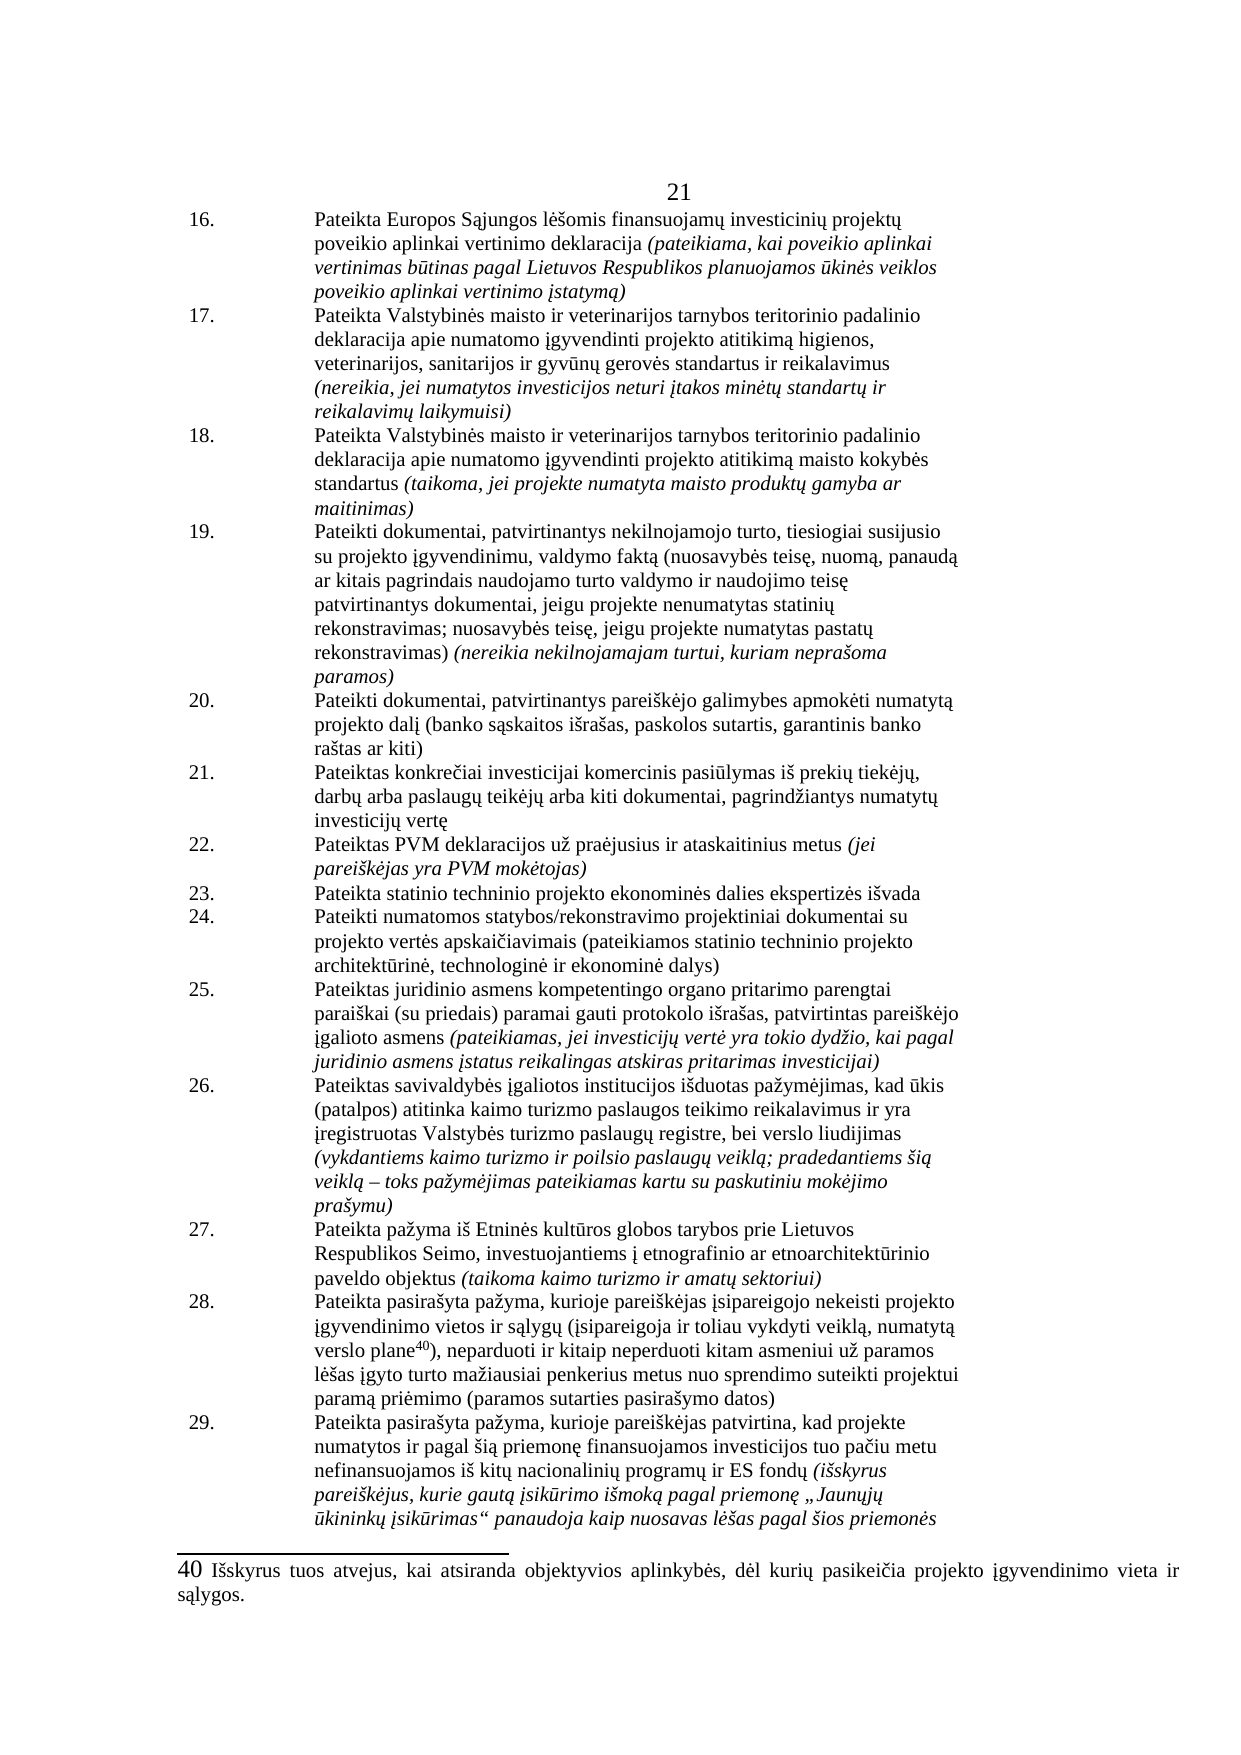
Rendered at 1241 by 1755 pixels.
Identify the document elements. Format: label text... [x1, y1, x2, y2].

table_cell 28. [177, 1290, 303, 1410]
table_cell 23. [177, 880, 303, 904]
table_cell [1070, 520, 1181, 688]
table_cell [1070, 303, 1181, 423]
table_cell [973, 1073, 1027, 1217]
table_cell [973, 1217, 1027, 1289]
table_cell Pateikti dokumentai, patvirtinantys nekilnojamojo turto, tiesiogiai susijusio su projekto įgyvendinimu, valdymo faktą (nuosavybės teisę, nuomą, panaudą ar kitais pagrindais naudojamo turto valdymo ir naudojimo teisę patvirtinantys dokumentai, jeigu projekte nenumatytas statinių rekonstravimas; nuosavybės teisę, jeigu projekte numatytas pastatų rekonstravimas) (nereikia nekilnojamajam turtui, kuriam neprašoma paramos) [303, 520, 973, 688]
table_cell 19. [177, 520, 303, 688]
table_cell Pateiktas PVM deklaracijos už praėjusius ir ataskaitinius metus (jei pareiškėjas yra PVM mokėtojas) [303, 832, 973, 880]
table_cell Pateikta pasirašyta pažyma, kurioje pareiškėjas patvirtina, kad projekte numatytos ir pagal šią priemonę finansuojamos investicijos tuo pačiu metu nefinansuojamos iš kitų nacionalinių programų ir ES fondų (išskyrus pareiškėjus, kurie gautą įsikūrimo išmoką pagal priemonę „Jaunųjų ūkininkų įsikūrimas“ panaudoja kaip nuosavas lėšas pagal šios priemonės [303, 1410, 973, 1530]
table_cell [973, 303, 1027, 423]
table_cell [1028, 760, 1070, 832]
table_cell [1070, 1290, 1181, 1410]
table_cell [1070, 905, 1181, 977]
table_cell [1028, 880, 1070, 904]
table_cell 16. [177, 207, 303, 303]
table_cell 21. [177, 760, 303, 832]
table_cell [1070, 832, 1181, 880]
table_cell [973, 520, 1027, 688]
table_cell [973, 880, 1027, 904]
table_cell [1028, 905, 1070, 977]
table_cell [1028, 1410, 1070, 1530]
table_cell [973, 977, 1027, 1073]
table_cell [1028, 977, 1070, 1073]
table_cell [1070, 880, 1181, 904]
table_cell [973, 1290, 1027, 1410]
table_cell 18. [177, 423, 303, 519]
table_cell [1028, 207, 1070, 303]
table_cell [973, 832, 1027, 880]
table_cell Pateikta Valstybinės maisto ir veterinarijos tarnybos teritorinio padalinio deklaracija apie numatomo įgyvendinti projekto atitikimą higienos, veterinarijos, sanitarijos ir gyvūnų gerovės standartus ir reikalavimus (nereikia, jei numatytos investicijos neturi įtakos minėtų standartų ir reikalavimų laikymuisi) [303, 303, 973, 423]
table_cell [1070, 688, 1181, 760]
table_cell [1028, 1217, 1070, 1289]
table_cell 20. [177, 688, 303, 760]
table_cell [973, 207, 1027, 303]
table_cell Pateikta Europos Sąjungos lėšomis finansuojamų investicinių projektų poveikio aplinkai vertinimo deklaracija (pateikiama, kai poveikio aplinkai vertinimas būtinas pagal Lietuvos Respublikos planuojamos ūkinės veiklos poveikio aplinkai vertinimo įstatymą) [303, 207, 973, 303]
table_cell [1070, 1410, 1181, 1530]
table_cell Pateikta pažyma iš Etninės kultūros globos tarybos prie Lietuvos Respublikos Seimo, investuojantiems į etnografinio ar etnoarchitektūrinio paveldo objektus (taikoma kaimo turizmo ir amatų sektoriui) [303, 1217, 973, 1289]
table_cell Pateikta statinio techninio projekto ekonominės dalies ekspertizės išvada [303, 880, 973, 904]
table_cell [1028, 832, 1070, 880]
table_cell [1070, 1217, 1181, 1289]
table_cell [1028, 688, 1070, 760]
table_cell 29. [177, 1410, 303, 1530]
table_cell Pateikti numatomos statybos/rekonstravimo projektiniai dokumentai su projekto vertės apskaičiavimais (pateikiamos statinio techninio projekto architektūrinė, technologinė ir ekonominė dalys) [303, 905, 973, 977]
table_cell [1028, 520, 1070, 688]
table_cell [1028, 1290, 1070, 1410]
table_cell [1070, 423, 1181, 519]
table_cell Pateiktas konkrečiai investicijai komercinis pasiūlymas iš prekių tiekėjų, darbų arba paslaugų teikėjų arba kiti dokumentai, pagrindžiantys numatytų investicijų vertę [303, 760, 973, 832]
table_cell 22. [177, 832, 303, 880]
table_cell 26. [177, 1073, 303, 1217]
table_cell [973, 423, 1027, 519]
table_cell [973, 905, 1027, 977]
table_cell 27. [177, 1217, 303, 1289]
table_cell 24. [177, 905, 303, 977]
table_cell [1070, 207, 1181, 303]
table_cell Pateiktas savivaldybės įgaliotos institucijos išduotas pažymėjimas, kad ūkis (patalpos) atitinka kaimo turizmo paslaugos teikimo reikalavimus ir yra įregistruotas Valstybės turizmo paslaugų registre, bei verslo liudijimas (vykdantiems kaimo turizmo ir poilsio paslaugų veiklą; pradedantiems šią veiklą – toks pažymėjimas pateikiamas kartu su paskutiniu mokėjimo prašymu) [303, 1073, 973, 1217]
table_cell [1070, 760, 1181, 832]
table_cell Pateiktas juridinio asmens kompetentingo organo pritarimo parengtai paraiškai (su priedais) paramai gauti protokolo išrašas, patvirtintas pareiškėjo įgalioto asmens (pateikiamas, jei investicijų vertė yra tokio dydžio, kai pagal juridinio asmens įstatus reikalingas atskiras pritarimas investicijai) [303, 977, 973, 1073]
table_cell [1028, 1073, 1070, 1217]
table_cell [1070, 1073, 1181, 1217]
table_cell [973, 760, 1027, 832]
table_cell [1070, 977, 1181, 1073]
table_cell Pateikti dokumentai, patvirtinantys pareiškėjo galimybes apmokėti numatytą projekto dalį (banko sąskaitos išrašas, paskolos sutartis, garantinis banko raštas ar kiti) [303, 688, 973, 760]
table_cell [973, 1410, 1027, 1530]
table_cell 25. [177, 977, 303, 1073]
table_cell 17. [177, 303, 303, 423]
table_cell [1028, 423, 1070, 519]
table_cell Pateikta Valstybinės maisto ir veterinarijos tarnybos teritorinio padalinio deklaracija apie numatomo įgyvendinti projekto atitikimą maisto kokybės standartus (taikoma, jei projekte numatyta maisto produktų gamyba ar maitinimas) [303, 423, 973, 519]
table_cell Pateikta pasirašyta pažyma, kurioje pareiškėjas įsipareigojo nekeisti projekto įgyvendinimo vietos ir sąlygų (įsipareigoja ir toliau vykdyti veiklą, numatytą verslo plane), neparduoti ir kitaip neperduoti kitam asmeniui už paramos lėšas įgyto turto mažiausiai penkerius metus nuo sprendimo suteikti projektui paramą priėmimo (paramos sutarties pasirašymo datos) [303, 1290, 973, 1410]
table_cell [1028, 303, 1070, 423]
table_cell [973, 688, 1027, 760]
